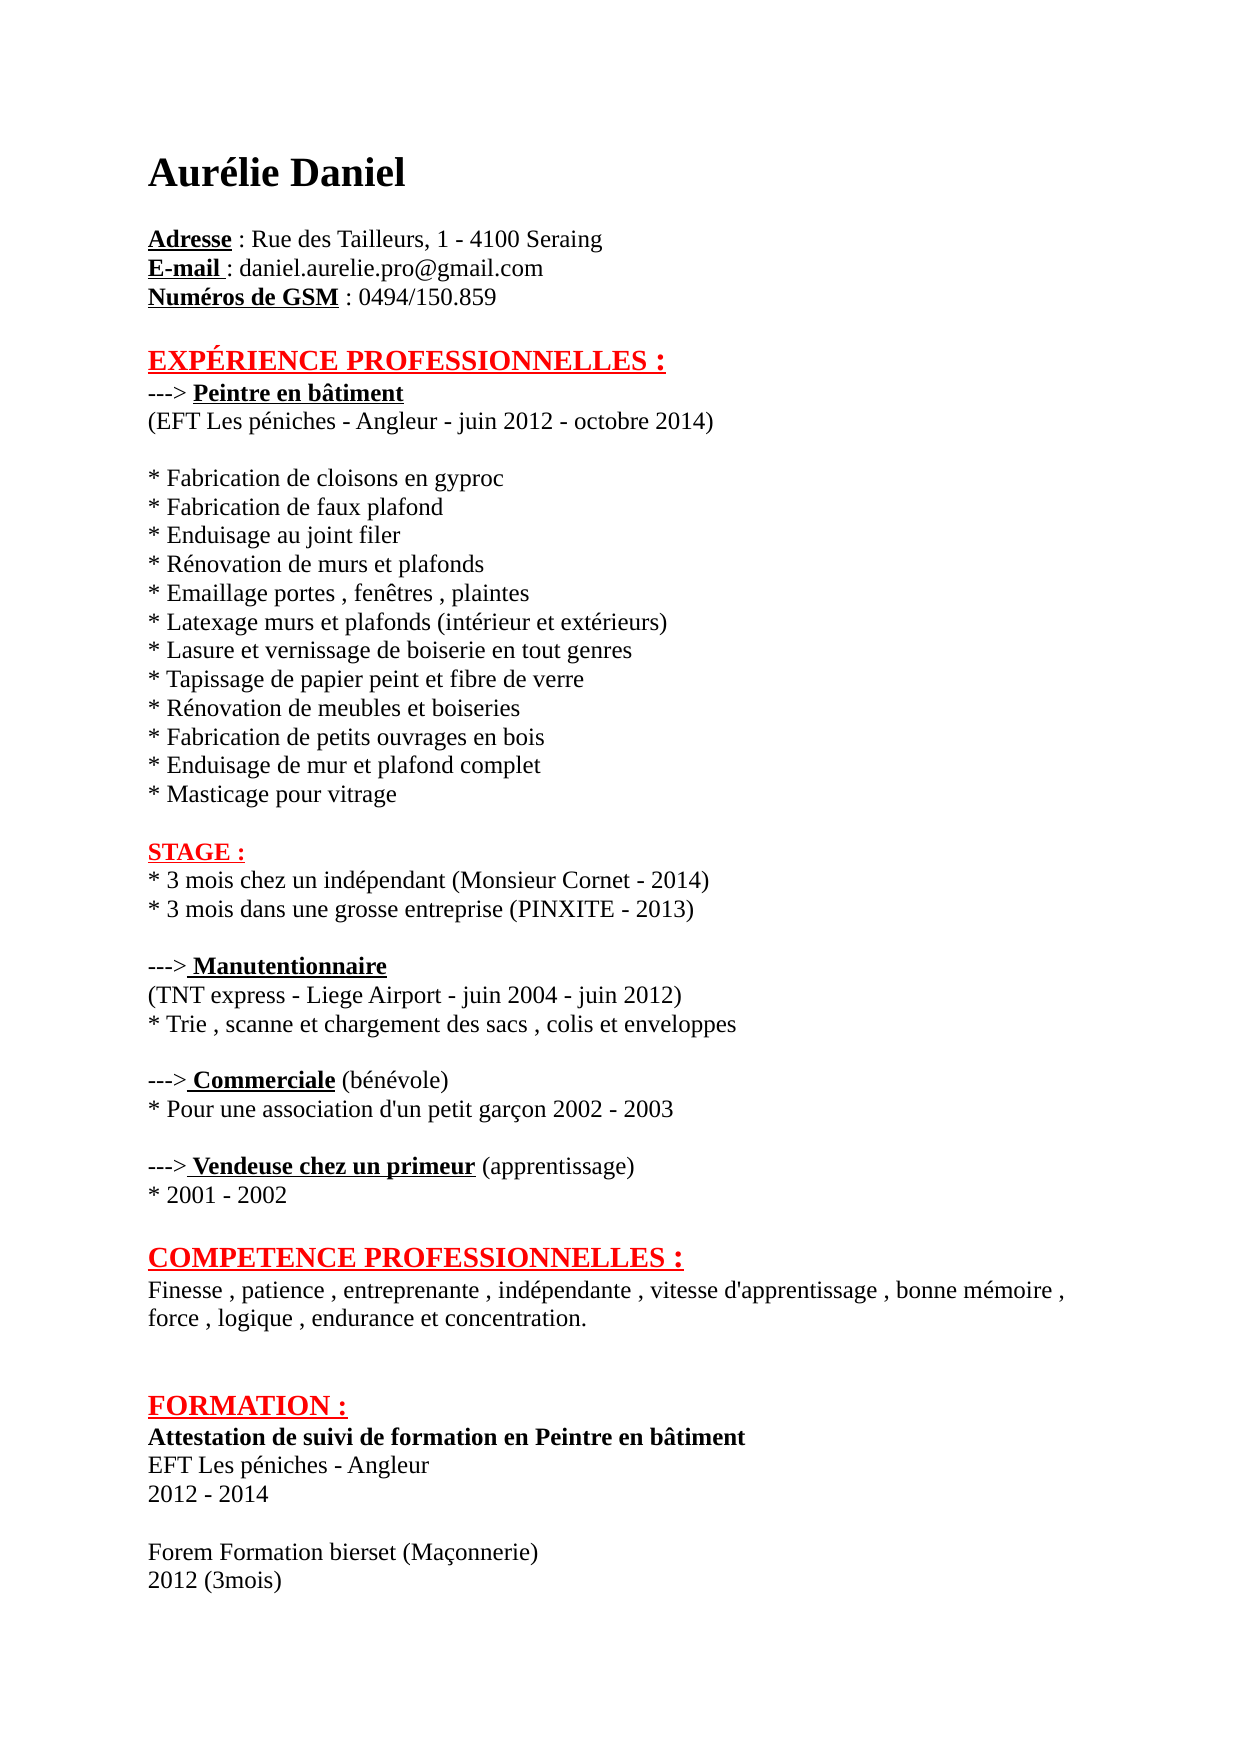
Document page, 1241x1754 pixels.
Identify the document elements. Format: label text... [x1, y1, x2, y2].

text * Masticage pour vitrage [148, 779, 1093, 808]
text STAGE : * 3 mois chez un indépendant (Monsieur Cornet - 2014) * 3 mois dans une grosse entreprise (PINXITE - 2013) [148, 808, 1093, 923]
text ---> Manutentionnaire [148, 951, 1093, 980]
text * Trie , scanne et chargement des sacs , colis et enveloppes [148, 1009, 1093, 1037]
text * Rénovation de murs et plafonds * Emaillage portes , fenêtres , plaintes [148, 549, 1093, 607]
text FORMATION : [148, 1388, 1093, 1422]
text E-mail : daniel.aurelie.pro@gmail.com Numéros de GSM : 0494/150.859 [148, 253, 1093, 311]
text * Latexage murs et plafonds (intérieur et extérieurs) [148, 607, 1093, 636]
text (TNT express - Liege Airport - juin 2004 - juin 2012) [148, 980, 1093, 1009]
text EXPÉRIENCE PROFESSIONNELLES : ---> Peintre en bâtiment [148, 311, 1093, 406]
text (EFT Les péniches - Angleur - juin 2012 - octobre 2014) [148, 406, 1093, 435]
text Forem Formation bierset (Maçonnerie) 2012 (3mois) [148, 1508, 1093, 1594]
text Adresse : Rue des Tailleurs, 1 - 4100 Seraing [148, 196, 1093, 253]
text ---> Vendeuse chez un primeur (apprentissage) * 2001 - 2002 [148, 1151, 1093, 1236]
text * Rénovation de meubles et boiseries [148, 693, 1093, 722]
text * Fabrication de cloisons en gyproc [148, 463, 1093, 492]
text * Fabrication de petits ouvrages en bois * Enduisage de mur et plafond complet [148, 722, 1093, 779]
text * Tapissage de papier peint et fibre de verre [148, 664, 1093, 693]
text ---> Commerciale (bénévole) * Pour une association d'un petit garçon 2002 - 2003 [148, 1065, 1093, 1151]
text * Lasure et vernissage de boiserie en tout genres [148, 636, 1093, 664]
text * Fabrication de faux plafond [148, 492, 1093, 521]
text COMPETENCE PROFESSIONNELLES : [148, 1236, 1093, 1275]
text Aurélie Daniel [148, 148, 1093, 196]
text 2012 - 2014 [148, 1479, 1093, 1508]
text * Enduisage au joint filer [148, 521, 1093, 549]
text EFT Les péniches - Angleur [148, 1451, 1093, 1479]
text Attestation de suivi de formation en Peintre en bâtiment [148, 1422, 1093, 1451]
text Finesse , patience , entreprenante , indépendante , vitesse d'apprentissage , bonne mémoire , force , logique , endurance et concentration. [148, 1275, 1093, 1360]
